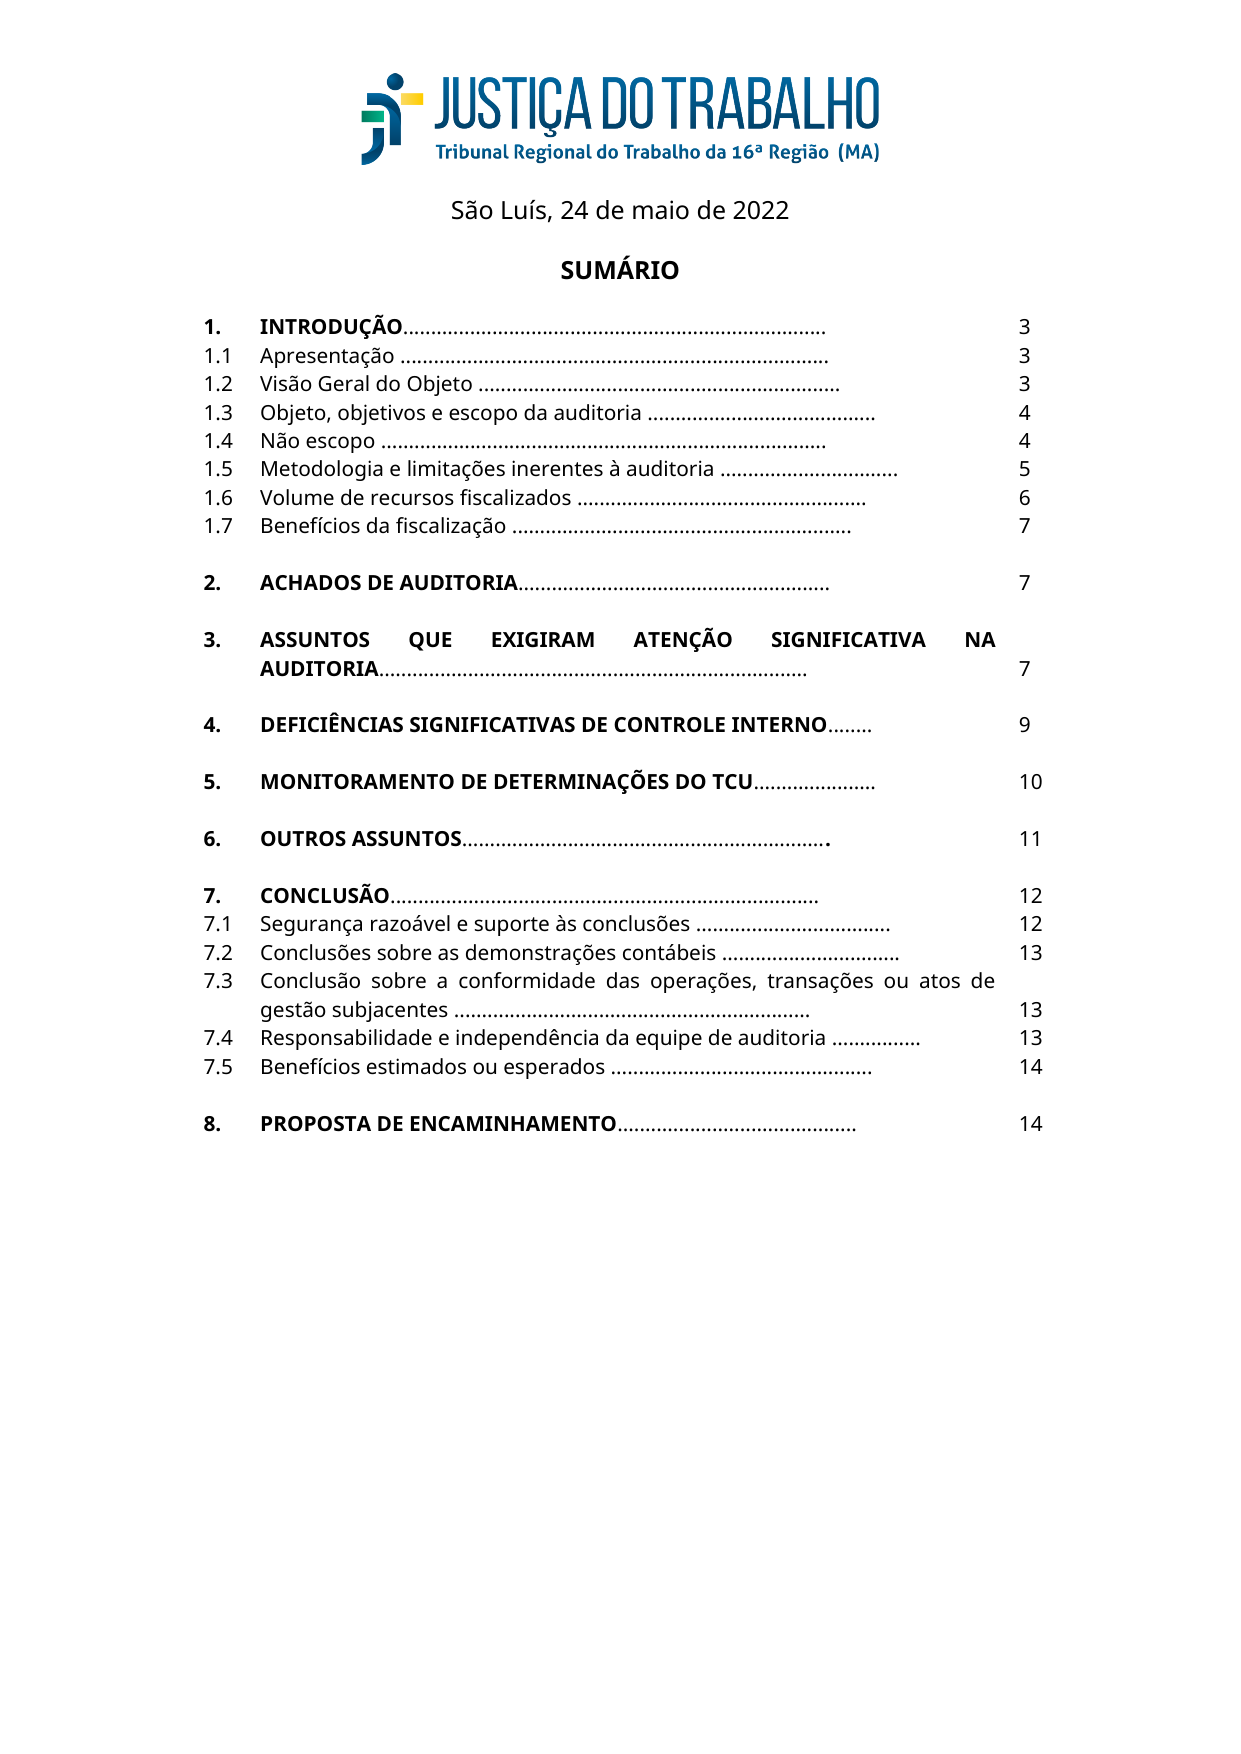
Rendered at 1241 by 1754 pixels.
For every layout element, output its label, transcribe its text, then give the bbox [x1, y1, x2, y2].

table_cell 1.7 [192, 511, 249, 540]
table_cell OUTROS ASSUNTOS.................................................................. [249, 824, 1007, 881]
table_cell 11 [1008, 824, 1074, 881]
table_cell [192, 1080, 249, 1109]
table_cell 1.5 [192, 455, 249, 483]
table_cell 4 [1008, 426, 1074, 454]
table_cell 4 [1008, 398, 1074, 426]
table_cell 6. [192, 824, 249, 881]
table_cell 1.1 [192, 341, 249, 369]
table_cell PROPOSTA DE ENCAMINHAMENTO........................................... [249, 1109, 1007, 1137]
table_cell [249, 597, 1007, 625]
table_cell [249, 739, 1007, 767]
table_cell 7.5 [192, 1052, 249, 1080]
table_cell 2. [192, 568, 249, 597]
table_cell ACHADOS DE AUDITORIA........................................................ [249, 568, 1007, 597]
table_cell [192, 540, 249, 568]
text São Luís, 24 de maio de 2022 [177, 192, 1063, 226]
table_cell 12 [1008, 881, 1074, 909]
table_header 1. [192, 313, 249, 341]
table_header 3 [1008, 313, 1074, 341]
table_cell [1008, 597, 1074, 625]
table_cell [192, 739, 249, 767]
table_cell Conclusões sobre as demonstrações contábeis ................................ [249, 938, 1007, 966]
table_cell [249, 540, 1007, 568]
table_cell 6 [1008, 483, 1074, 511]
table_cell [1008, 1080, 1074, 1109]
table_cell 14 [1008, 1109, 1074, 1137]
table_cell [1008, 540, 1074, 568]
table_cell ASSUNTOS QUE EXIGIRAM ATENÇÃO SIGNIFICATIVA NA AUDITORIA............................................................................. [249, 625, 1007, 711]
table_cell 7.2 [192, 938, 249, 966]
table_cell Metodologia e limitações inerentes à auditoria ................................ [249, 455, 1007, 483]
table_cell 9 [1008, 711, 1074, 739]
table_cell 7.1 [192, 910, 249, 938]
table_cell Apresentação ............................................................................. [249, 341, 1007, 369]
table_cell [1008, 739, 1074, 767]
table_cell 5 [1008, 455, 1074, 483]
table_cell 12 [1008, 910, 1074, 938]
table_cell Visão Geral do Objeto ................................................................. [249, 369, 1007, 398]
table_cell 13 [1008, 1023, 1074, 1052]
table_cell 13 [1008, 938, 1074, 966]
table_cell Conclusão sobre a conformidade das operações, transações ou atos de gestão subjacentes ................................................................ [249, 966, 1007, 1023]
table_cell 1.3 [192, 398, 249, 426]
table_cell MONITORAMENTO DE DETERMINAÇÕES DO TCU...................... [249, 768, 1007, 824]
table_cell 7 [1008, 625, 1074, 711]
table_cell CONCLUSÃO............................................................................. [249, 881, 1007, 909]
text SUMÁRIO [177, 252, 1063, 286]
table_header INTRODUÇÃO............................................................................ [249, 313, 1007, 341]
table_cell 1.6 [192, 483, 249, 511]
table_cell 4. [192, 711, 249, 739]
table_cell 7.4 [192, 1023, 249, 1052]
table_cell 13 [1008, 966, 1074, 1023]
table_cell 14 [1008, 1052, 1074, 1080]
table_cell DEFICIÊNCIAS SIGNIFICATIVAS DE CONTROLE INTERNO........ [249, 711, 1007, 739]
table_cell [192, 597, 249, 625]
table_cell 1.4 [192, 426, 249, 454]
table_cell 3 [1008, 341, 1074, 369]
table_cell 7.3 [192, 966, 249, 1023]
table_cell 7 [1008, 568, 1074, 597]
table_cell 7. [192, 881, 249, 909]
table_cell Volume de recursos fiscalizados .................................................... [249, 483, 1007, 511]
table_cell Não escopo ................................................................................ [249, 426, 1007, 454]
table_cell Objeto, objetivos e escopo da auditoria ......................................... [249, 398, 1007, 426]
table_cell 1.2 [192, 369, 249, 398]
table_cell 3 [1008, 369, 1074, 398]
table_cell 10 [1008, 768, 1074, 824]
table_cell Responsabilidade e independência da equipe de auditoria ................ [249, 1023, 1007, 1052]
picture [361, 73, 879, 165]
table_cell Benefícios da fiscalização ............................................................. [249, 511, 1007, 540]
table_cell 7 [1008, 511, 1074, 540]
table_cell 8. [192, 1109, 249, 1137]
table_cell 3. [192, 625, 249, 711]
table_cell Benefícios estimados ou esperados ............................................... [249, 1052, 1007, 1080]
table_cell Segurança razoável e suporte às conclusões ................................... [249, 910, 1007, 938]
table_cell [249, 1080, 1007, 1109]
table_cell 5. [192, 768, 249, 824]
